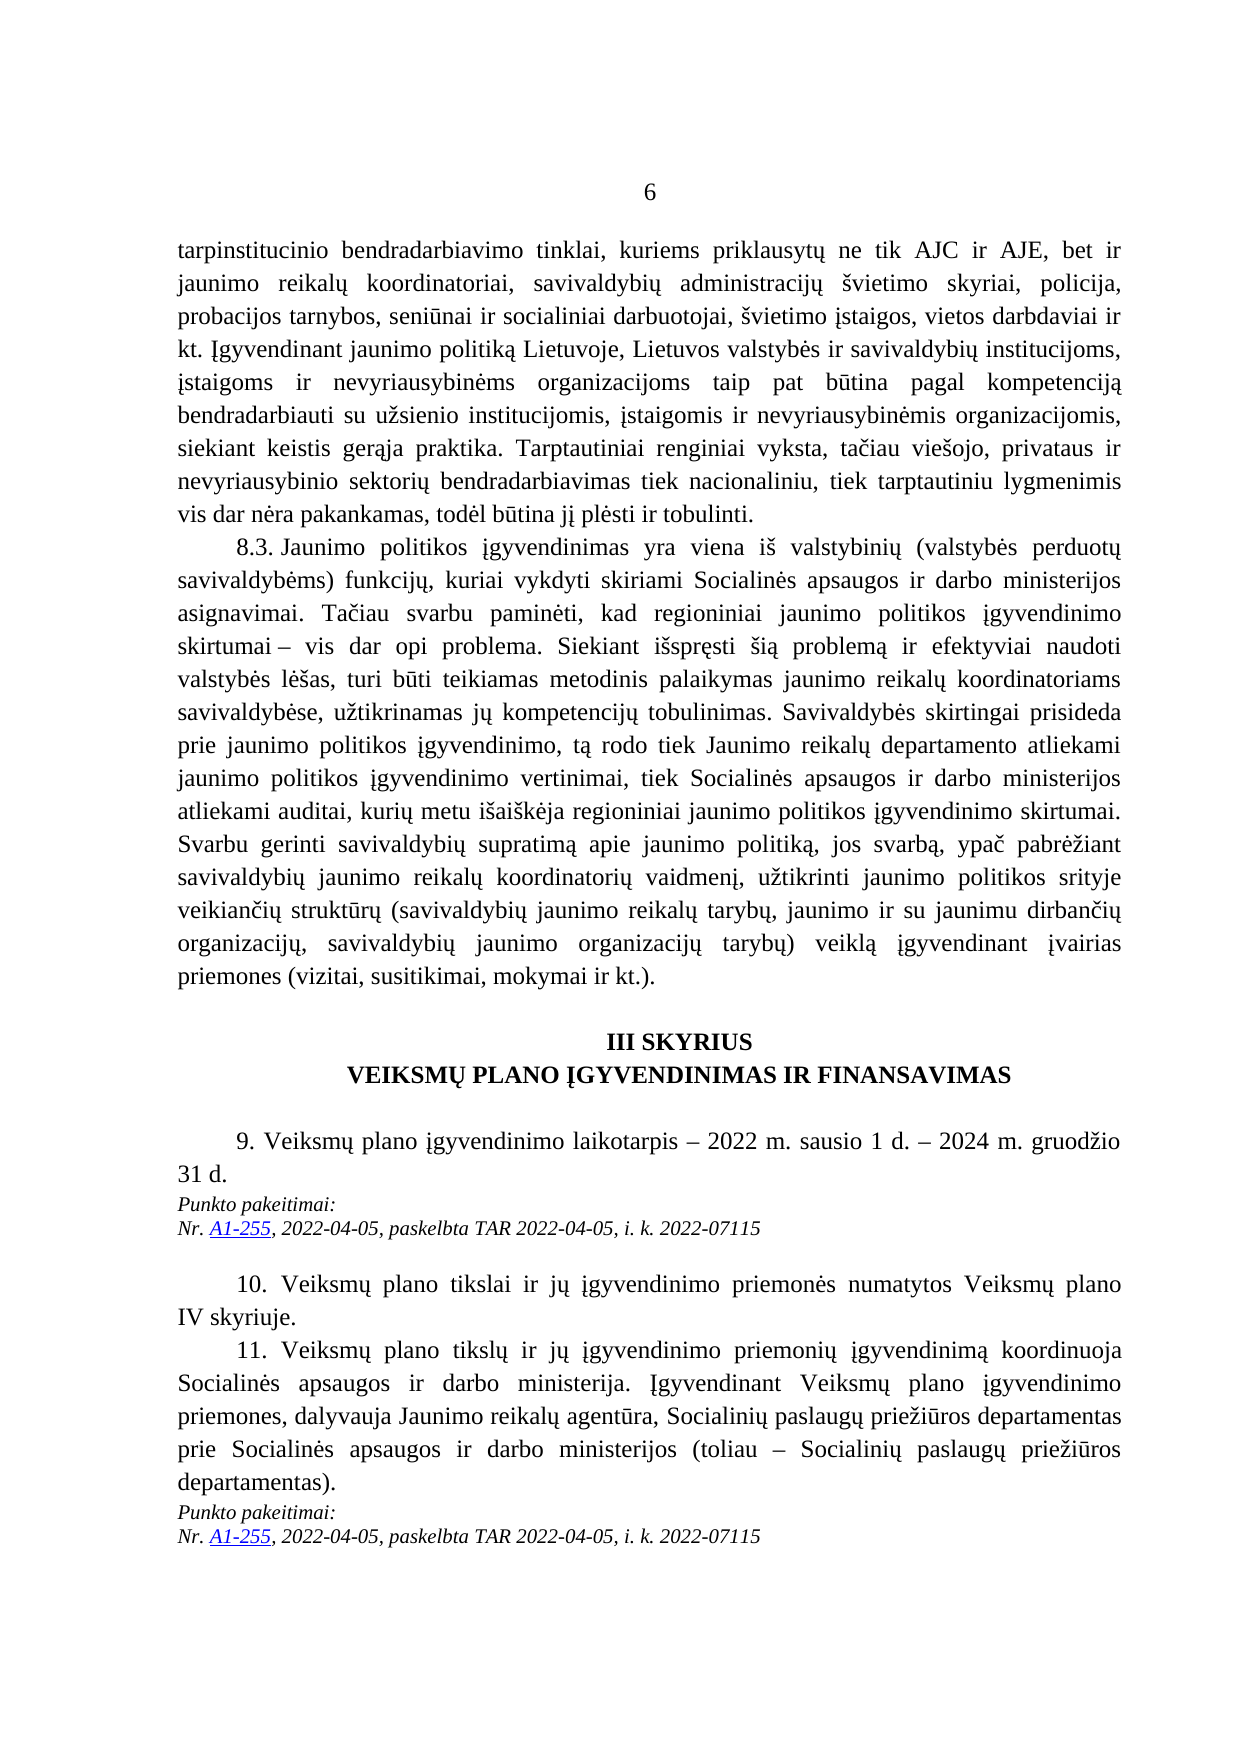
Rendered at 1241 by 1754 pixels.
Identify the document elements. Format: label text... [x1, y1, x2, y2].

text Nr. A1-255, 2022-04-05, paskelbta TAR 2022-04-05, i. k. 2022-07115 [177, 1524, 1122, 1548]
text 9. Veiksmų plano įgyvendinimo laikotarpis – 2022 m. sausio 1 d. – 2024 m. gruodžio 31 d. [177, 1126, 1122, 1188]
text 10. Veiksmų plano tikslai ir jų įgyvendinimo priemonės numatytos Veiksmų plano IV skyriuje. [177, 1269, 1122, 1331]
text tarpinstitucinio bendradarbiavimo tinklai, kuriems priklausytų ne tik AJC ir AJE, bet ir jaunimo reikalų koordinatoriai, savivaldybių administracijų švietimo skyriai, policija, probacijos tarnybos, seniūnai ir socialiniai darbuotojai, švietimo įstaigos, vietos darbdaviai ir kt. Įgyvendinant jaunimo politiką Lietuvoje, Lietuvos valstybės ir savivaldybių institucijoms, įstaigoms ir nevyriausybinėms organizacijoms taip pat būtina pagal kompetenciją bendradarbiauti su užsienio institucijomis, įstaigomis ir nevyriausybinėmis organizacijomis, siekiant keistis gerąja praktika. Tarptautiniai renginiai vyksta, tačiau viešojo, privataus ir nevyriausybinio sektorių bendradarbiavimas tiek nacionaliniu, tiek tarptautiniu lygmenimis vis dar nėra pakankamas, todėl būtina jį plėsti ir tobulinti. [177, 235, 1122, 528]
text Nr. A1-255, 2022-04-05, paskelbta TAR 2022-04-05, i. k. 2022-07115 [177, 1216, 1122, 1240]
text 8.3. Jaunimo politikos įgyvendinimas yra viena iš valstybinių (valstybės perduotų savivaldybėms) funkcijų, kuriai vykdyti skiriami Socialinės apsaugos ir darbo ministerijos asignavimai. Tačiau svarbu paminėti, kad regioniniai jaunimo politikos įgyvendinimo skirtumai – vis dar opi problema. Siekiant išspręsti šią problemą ir efektyviai naudoti valstybės lėšas, turi būti teikiamas metodinis palaikymas jaunimo reikalų koordinatoriams savivaldybėse, užtikrinamas jų kompetencijų tobulinimas. Savivaldybės skirtingai prisideda prie jaunimo politikos įgyvendinimo, tą rodo tiek Jaunimo reikalų departamento atliekami jaunimo politikos įgyvendinimo vertinimai, tiek Socialinės apsaugos ir darbo ministerijos atliekami auditai, kurių metu išaiškėja regioniniai jaunimo politikos įgyvendinimo skirtumai. Svarbu gerinti savivaldybių supratimą apie jaunimo politiką, jos svarbą, ypač pabrėžiant savivaldybių jaunimo reikalų koordinatorių vaidmenį, užtikrinti jaunimo politikos srityje veikiančių struktūrų (savivaldybių jaunimo reikalų tarybų, jaunimo ir su jaunimu dirbančių organizacijų, savivaldybių jaunimo organizacijų tarybų) veiklą įgyvendinant įvairias priemones (vizitai, susitikimai, mokymai ir kt.). [177, 532, 1122, 990]
text III SKYRIUS [236, 1027, 1122, 1056]
text Punkto pakeitimai: [177, 1500, 1122, 1524]
text 11. Veiksmų plano tikslų ir jų įgyvendinimo priemonių įgyvendinimą koordinuoja Socialinės apsaugos ir darbo ministerija. Įgyvendinant Veiksmų plano įgyvendinimo priemones, dalyvauja Jaunimo reikalų agentūra, Socialinių paslaugų priežiūros departamentas prie Socialinės apsaugos ir darbo ministerijos (toliau – Socialinių paslaugų priežiūros departamentas). [177, 1335, 1122, 1496]
text VEIKSMŲ PLANO ĮGYVENDINIMAS IR FINANSAVIMAS [236, 1060, 1122, 1089]
text Punkto pakeitimai: [177, 1192, 1122, 1216]
